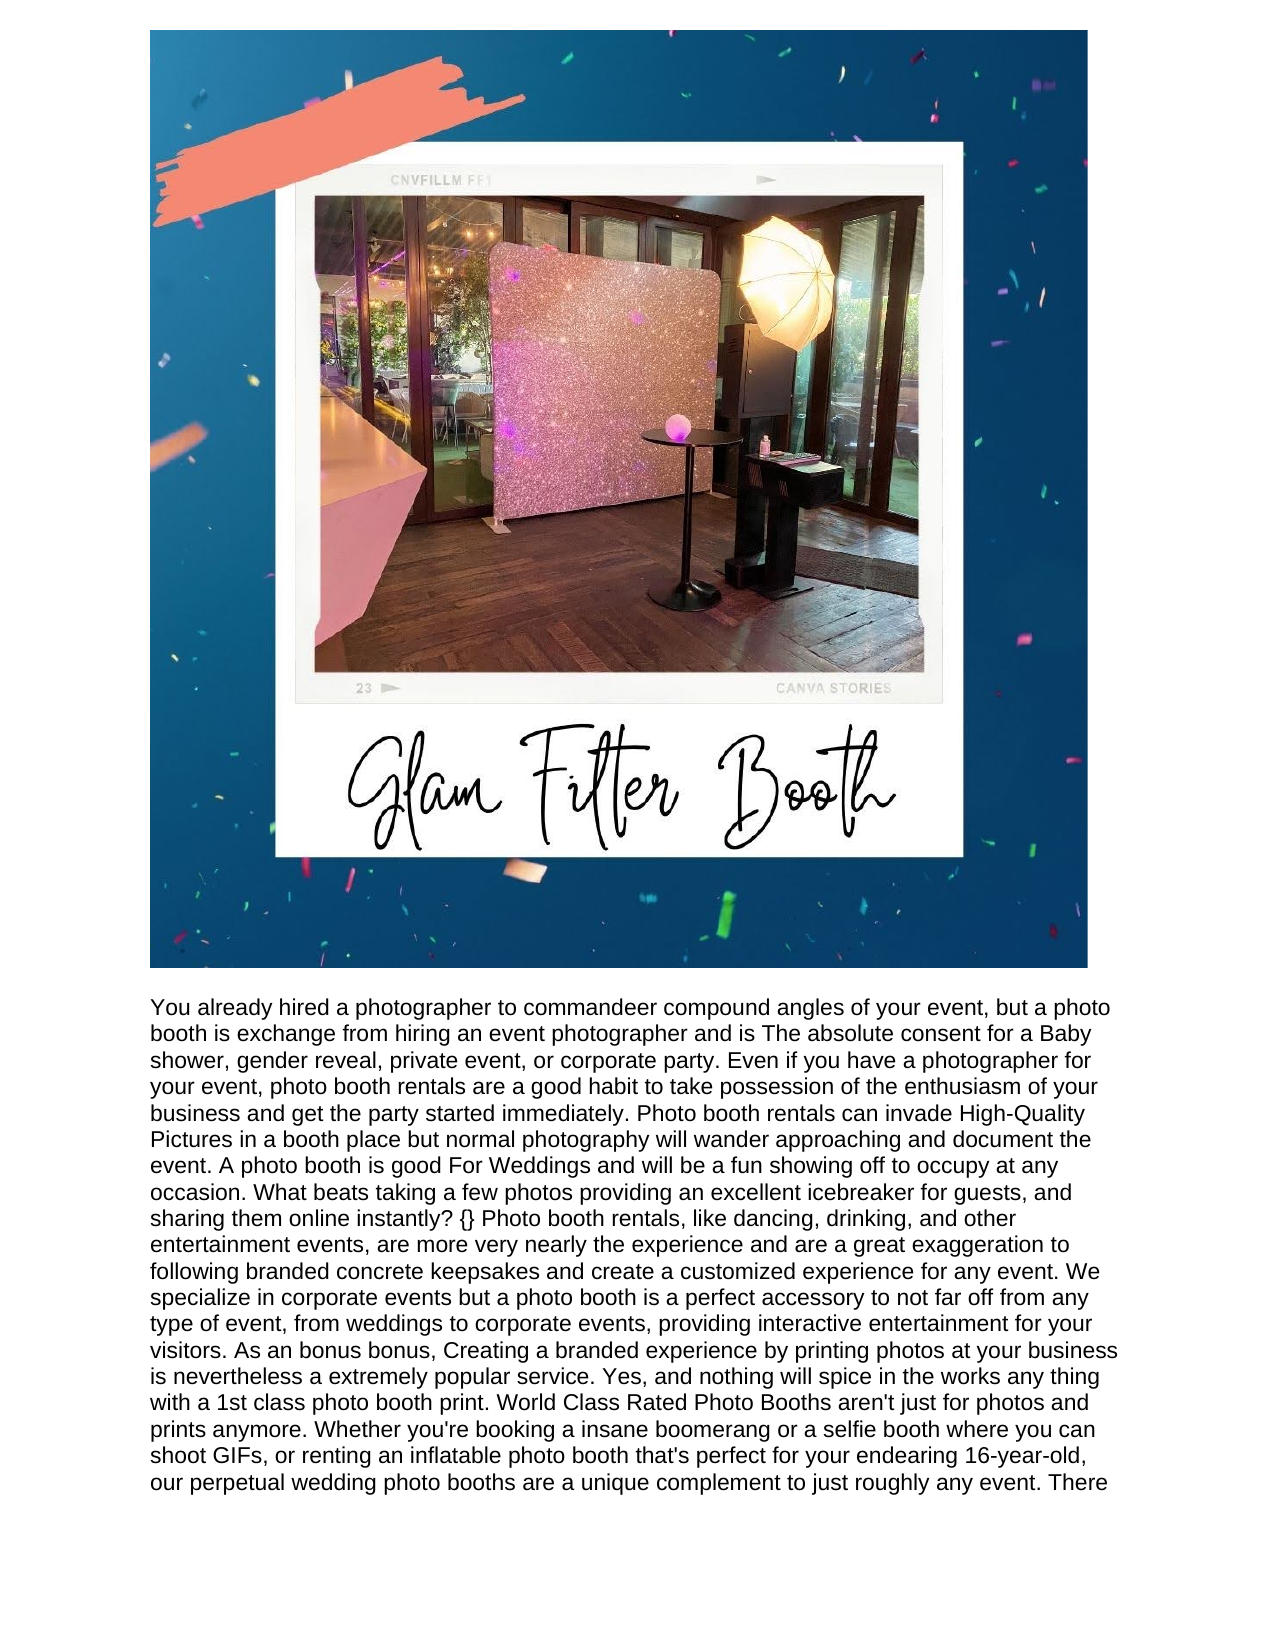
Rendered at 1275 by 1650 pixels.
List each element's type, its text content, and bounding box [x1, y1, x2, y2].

picture [150, 30, 1088, 968]
text You already hired a photographer to commandeer compound angles of your event, but a photo booth is exchange from hiring an event photographer and is The absolute consent for a Baby shower, gender reveal, private event, or corporate party. Even if you have a photographer for your event, photo booth rentals are a good habit to take possession of the enthusiasm of your business and get the party started immediately. Photo booth rentals can invade High-Quality Pictures in a booth place but normal photography will wander approaching and document the event. A photo booth is good For Weddings and will be a fun showing off to occupy at any occasion. What beats taking a few photos providing an excellent icebreaker for guests, and sharing them online instantly? {} Photo booth rentals, like dancing, drinking, and other entertainment events, are more very nearly the experience and are a great exaggeration to following branded concrete keepsakes and create a customized experience for any event. We specialize in corporate events but a photo booth is a perfect accessory to not far off from any type of event, from weddings to corporate events, providing interactive entertainment for your visitors. As an bonus bonus, Creating a branded experience by printing photos at your business is nevertheless a extremely popular service. Yes, and nothing will spice in the works any thing with a 1st class photo booth print. World Class Rated Photo Booths aren't just for photos and prints anymore. Whether you're booking a insane boomerang or a selfie booth where you can shoot GIFs, or renting an inflatable photo booth that's perfect for your endearing 16-year-old, our perpetual wedding photo booths are a unique complement to just roughly any event. There [150, 994, 1125, 1495]
